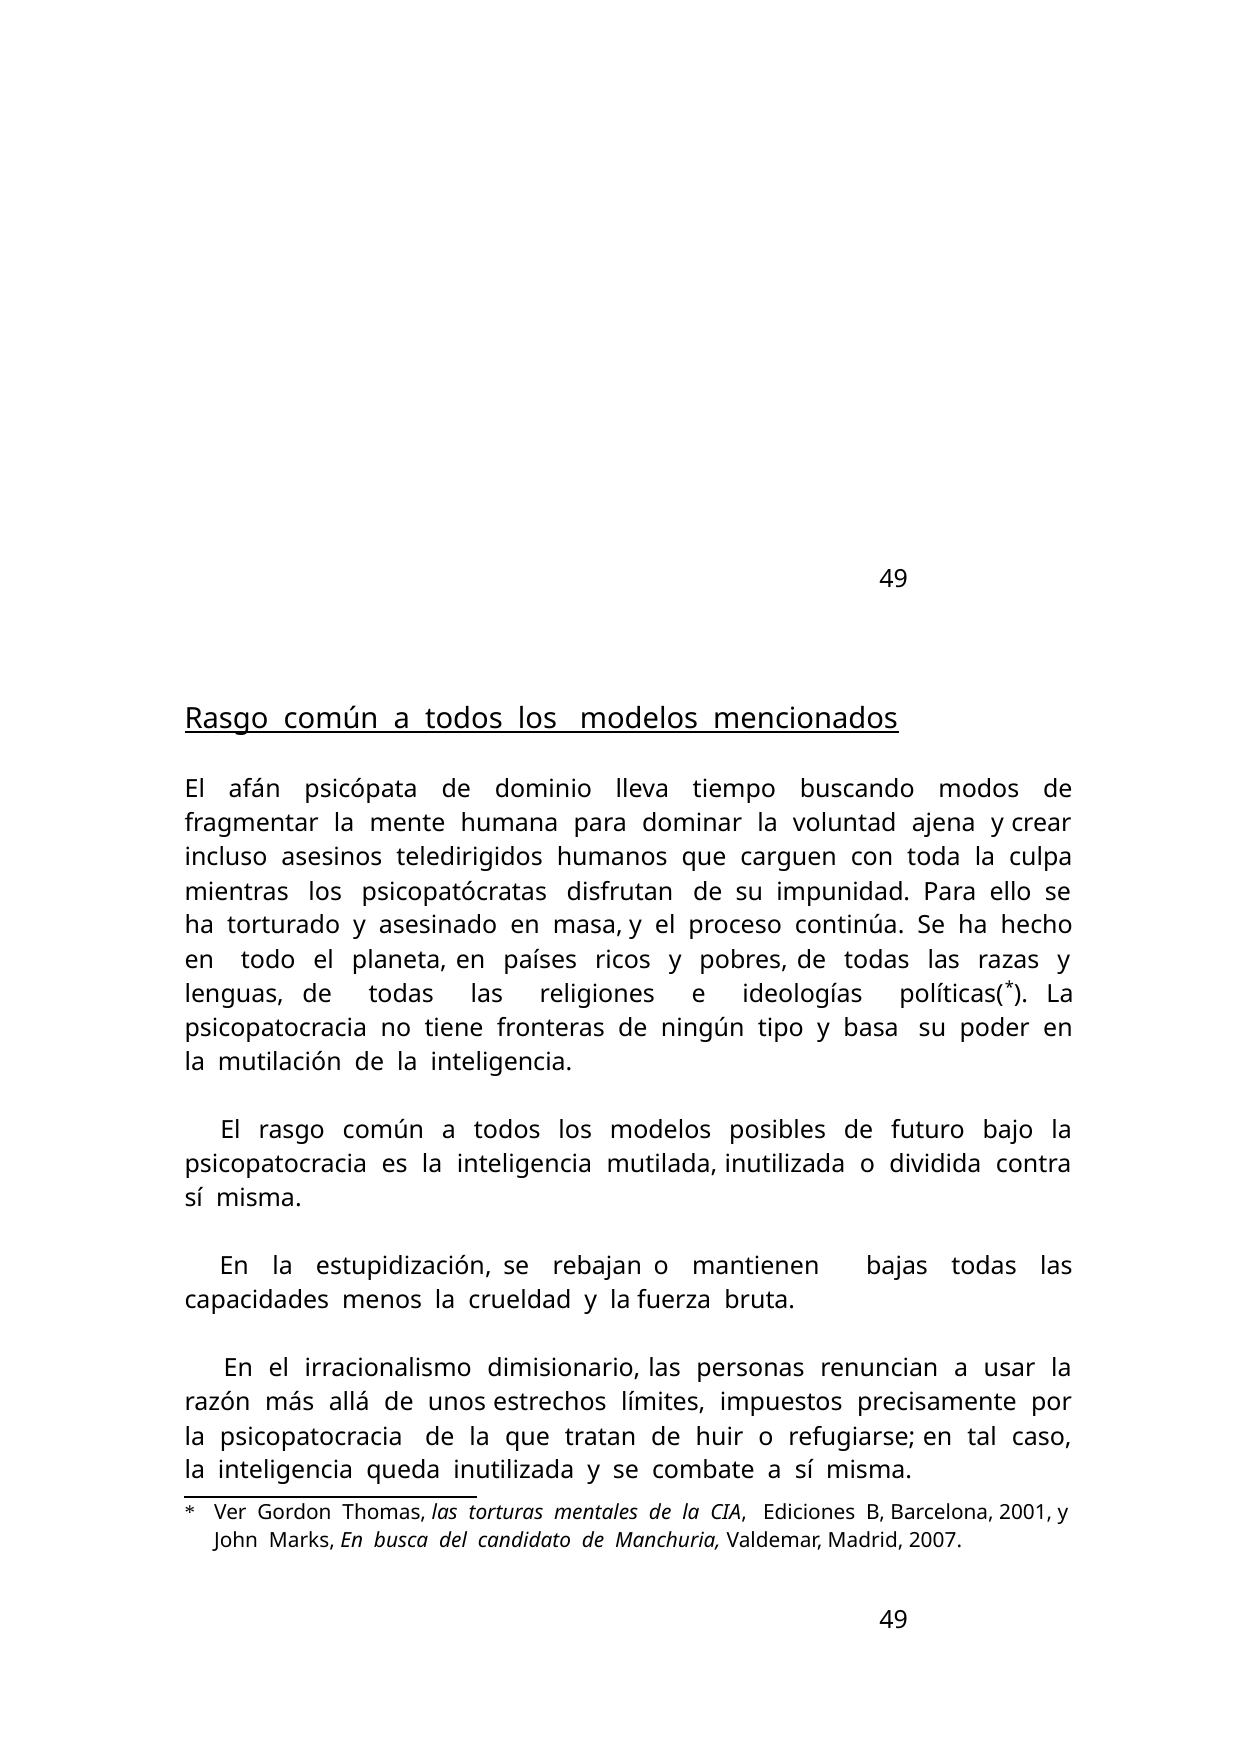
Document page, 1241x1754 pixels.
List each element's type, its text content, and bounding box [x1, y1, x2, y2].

text El rasgo común a todos los modelos posibles de futuro bajo la psicopatocracia es la inteligencia mutilada, inutilizada o dividida contra sí misma. [184, 1112, 1073, 1214]
text En el irracionalismo dimisionario, las personas renuncian a usar la razón más allá de unos estrechos límites, impuestos precisamente por la psicopatocracia de la que tratan de huir o refugiarse; en tal caso, la inteligencia queda inutilizada y se combate a sí misma. [184, 1350, 1073, 1486]
text 55 [184, 561, 1073, 595]
text 56 [184, 1602, 1069, 1636]
text Ver Gordon Thomas, las torturas mentales de la CIA, Ediciones B, Barcelona, 2001, y John Marks, En busca del candidato de Manchuria, Valdemar, Madrid, 2007. [184, 1497, 1069, 1554]
text Rasgo común a todos los modelos mencionados [184, 697, 1073, 737]
text En la estupidización, se rebajan o mantienen bajas todas las capacidades menos la crueldad y la fuerza bruta. [184, 1248, 1073, 1316]
text El afán psicópata de dominio lleva tiempo buscando modos de fragmentar la mente humana para dominar la voluntad ajena y crear incluso asesinos teledirigidos humanos que carguen con toda la culpa mientras los psicopatócratas disfrutan de su impunidad. Para ello se ha torturado y asesinado en masa, y el proceso continúa. Se ha hecho en todo el planeta, en países ricos y pobres, de todas las razas y lenguas, de todas las religiones e ideologías políticas(). La psicopatocracia no tiene fronteras de ningún tipo y basa su poder en la mutilación de la inteligencia. [184, 771, 1073, 1077]
